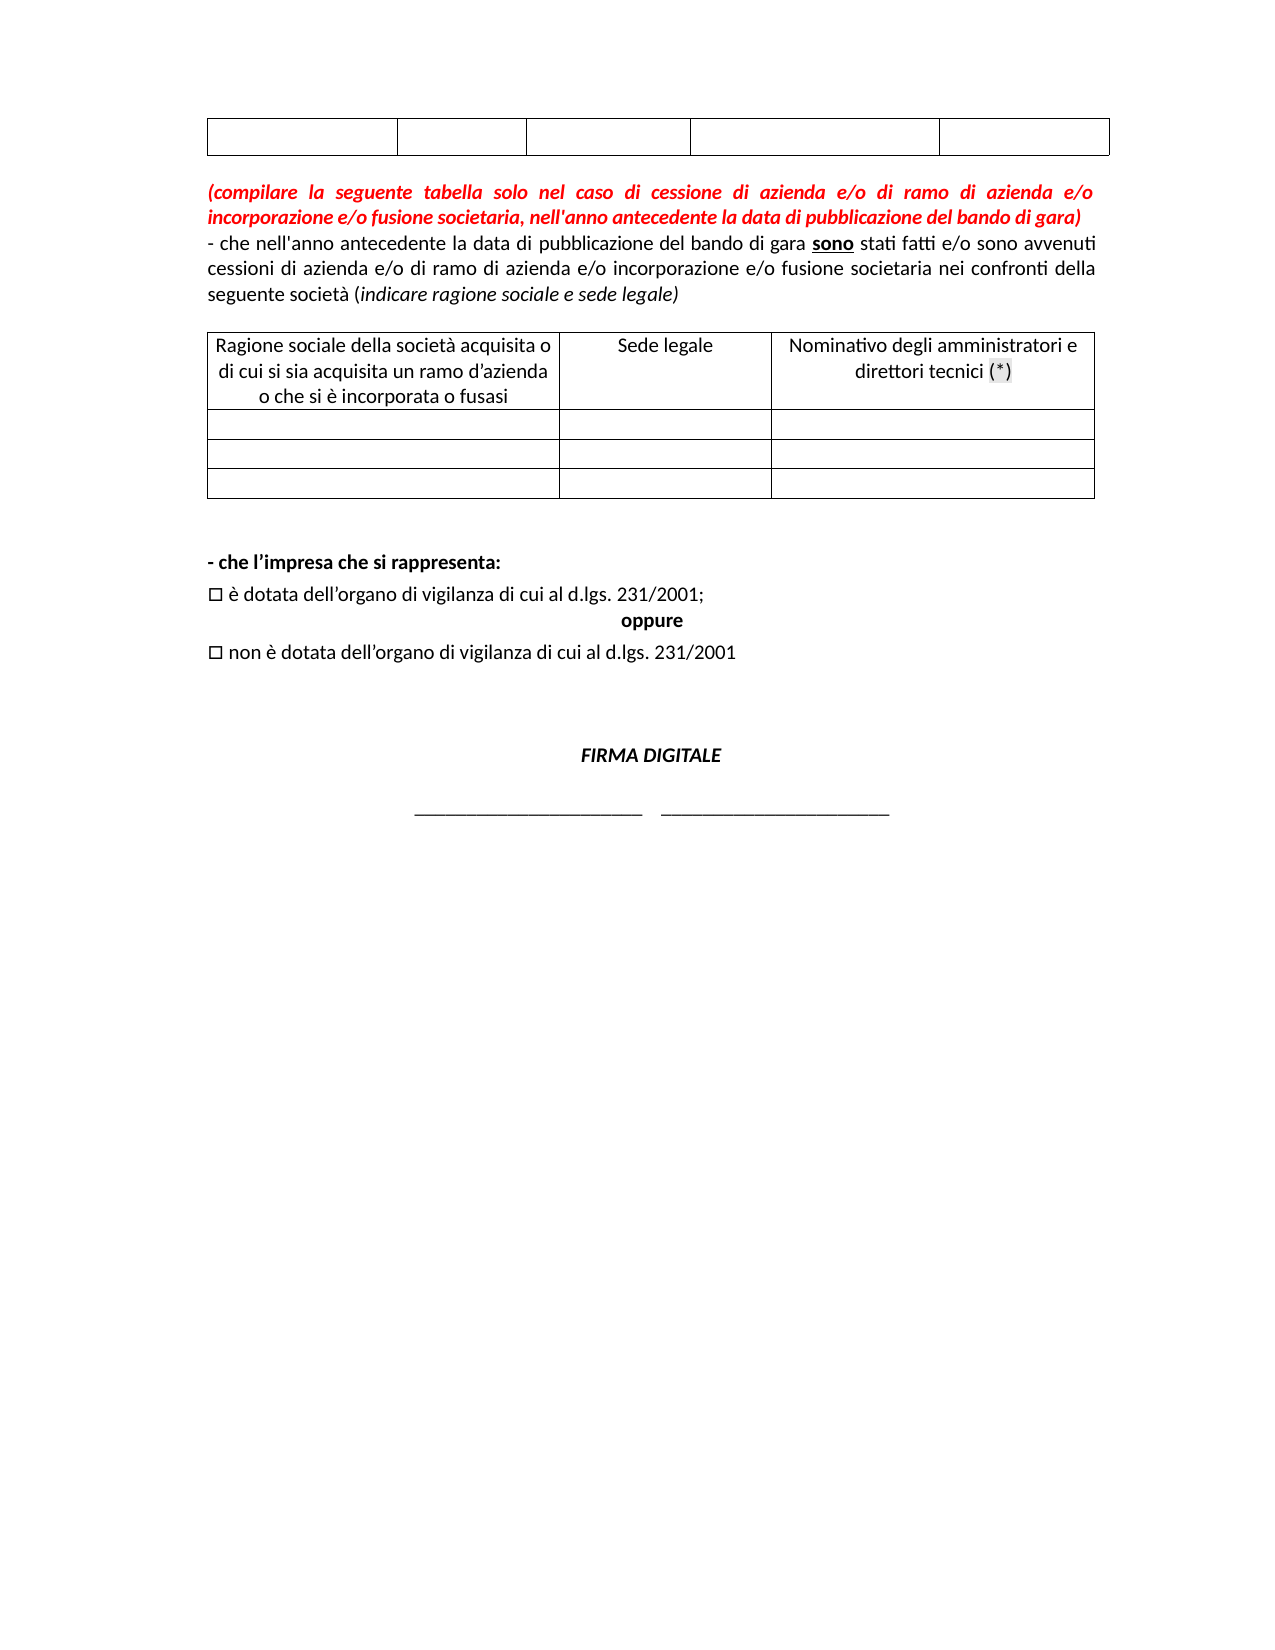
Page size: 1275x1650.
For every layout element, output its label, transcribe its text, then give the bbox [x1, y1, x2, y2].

table_cell [772, 410, 1094, 438]
table_header Nominativo degli amministratori e direttori tecnici (*) [772, 333, 1094, 409]
table_cell [208, 410, 559, 438]
table_cell [208, 440, 559, 468]
table_cell [560, 469, 771, 497]
table_header Ragione sociale della società acquisita o di cui si sia acquisita un ramo d’azienda o che si è incorporata o fusasi [208, 333, 559, 409]
text - che nell'anno antecedente la data di pubblicazione del bando di gara sono stati fatti e/o sono avvenuti cessioni di azienda e/o di ramo di azienda e/o incorporazione e/o fusione societaria nei confronti della seguente società (indicare ragione sociale e sede legale) [207, 230, 1097, 306]
text ______________________ ______________________ [207, 793, 1097, 819]
table_cell [208, 469, 559, 497]
table_cell [772, 469, 1094, 497]
table_cell [208, 119, 397, 155]
table_cell [772, 440, 1094, 468]
text - che l’impresa che si rappresenta: [207, 549, 1097, 575]
table_cell [940, 119, 1109, 155]
text FIRMA DIGITALE [207, 742, 1097, 768]
text oppure [207, 608, 1097, 633]
table_cell [398, 119, 526, 155]
text (compilare la seguente tabella solo nel caso di cessione di azienda e/o di ramo di azienda e/o incorporazione e/o fusione societaria, nell'anno antecedente la data di pubblicazione del bando di gara) [207, 179, 1097, 230]
text □ è dotata dell’organo di vigilanza di cui al d.lgs. 231/2001; [207, 575, 1097, 608]
table_cell [527, 119, 690, 155]
table_cell [691, 119, 939, 155]
text □ non è dotata dell’organo di vigilanza di cui al d.lgs. 231/2001 [207, 633, 1097, 666]
table_cell [560, 410, 771, 438]
table_cell [560, 440, 771, 468]
table_header Sede legale [560, 333, 771, 409]
